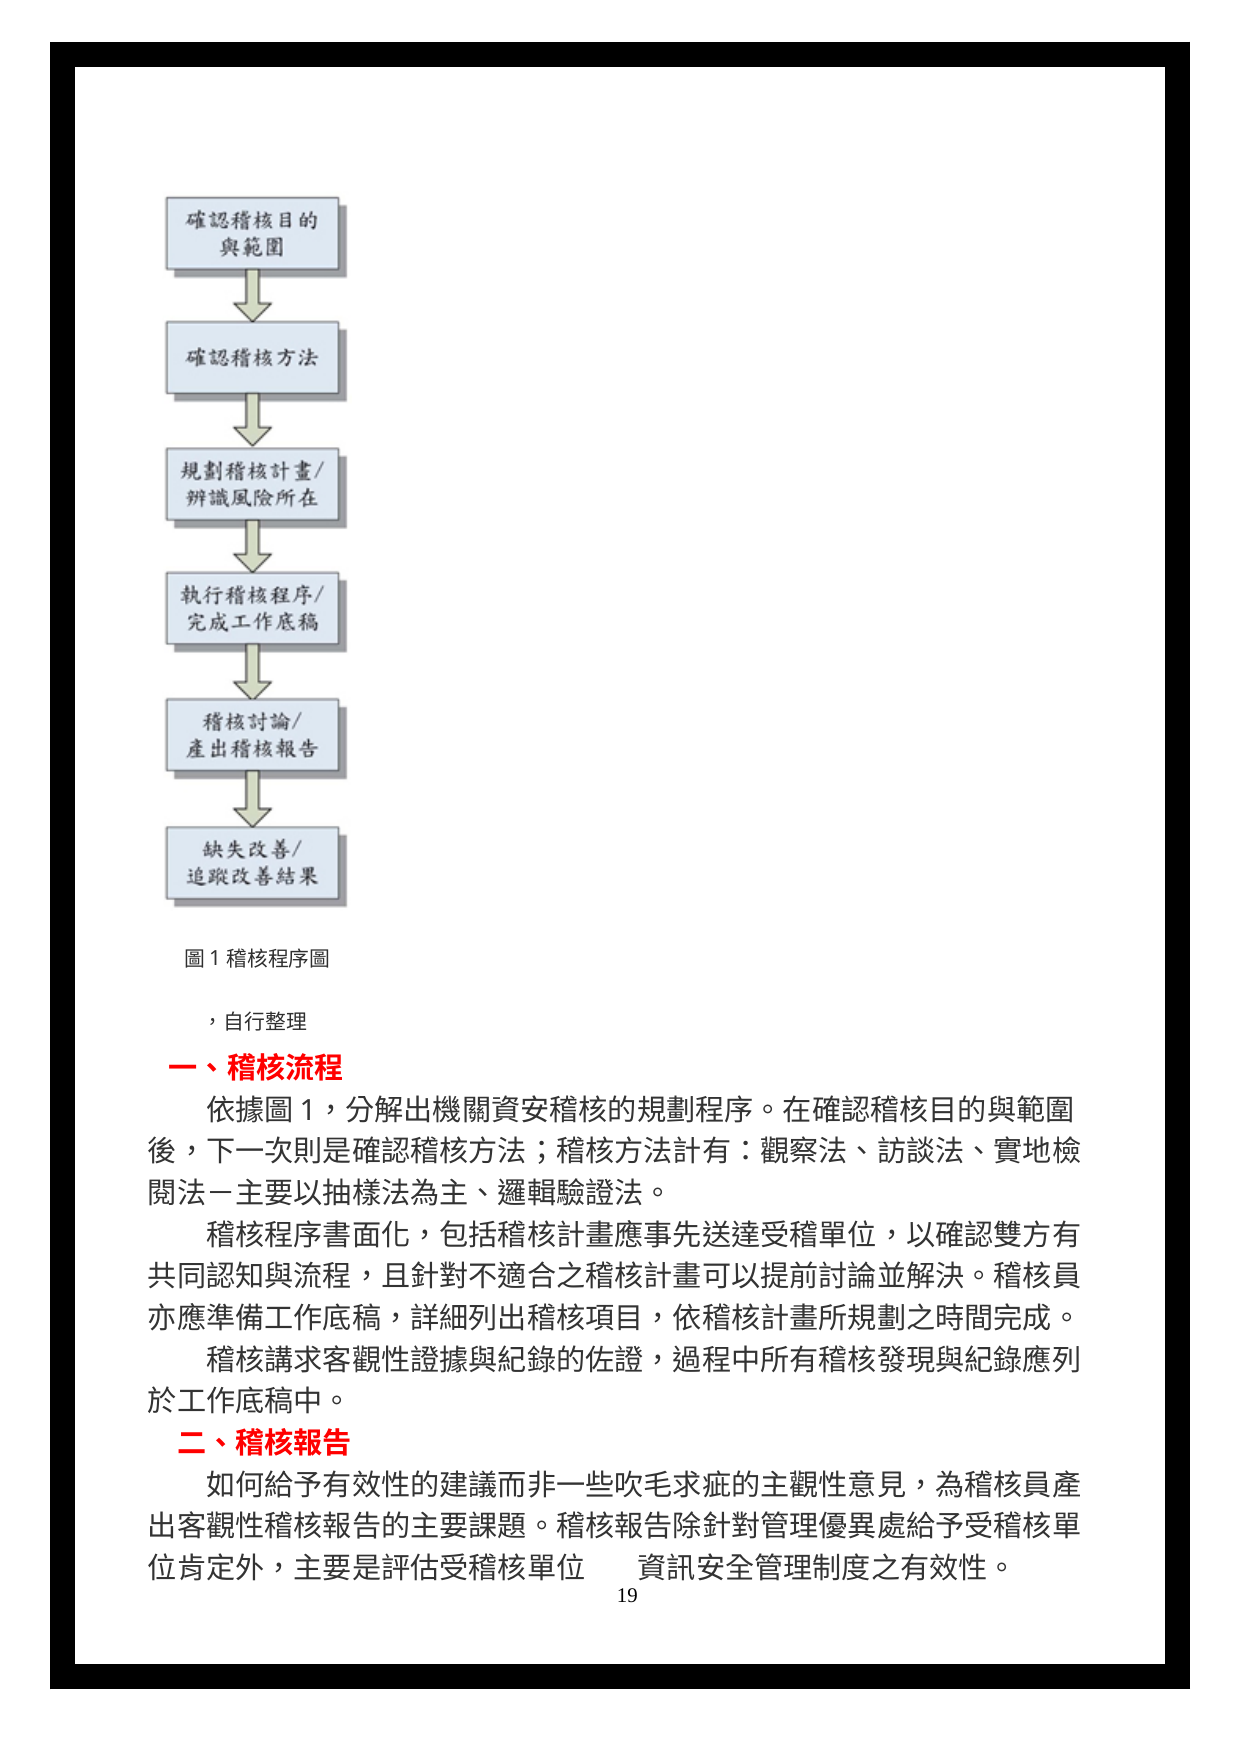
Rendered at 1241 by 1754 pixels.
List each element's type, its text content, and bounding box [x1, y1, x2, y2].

text 稽核講求客觀性證據與紀錄的佐證，過程中所有稽核發現與紀錄應列於工作底稿中。 [148, 1337, 1092, 1420]
text 一、稽核流程 [148, 1047, 1092, 1087]
text 二、稽核報告 [148, 1420, 1092, 1462]
table_header 圖1 稽核程序圖 ，自行整理 [148, 103, 366, 1047]
text 依據圖1，分解出機關資安稽核的規劃程序。在確認稽核目的與範圍後，下一次則是確認稽核方法；稽核方法計有：觀察法、訪談法、實地檢閱法－主要以抽樣法為主、邏輯驗證法。 [148, 1087, 1092, 1212]
text 稽核程序書面化，包括稽核計畫應事先送達受稽單位，以確認雙方有共同認知與流程，且針對不適合之稽核計畫可以提前討論並解決。稽核員亦應準備工作底稿，詳細列出稽核項目，依稽核計畫所規劃之時間完成。 [148, 1212, 1092, 1337]
text 如何給予有效性的建議而非一些吹毛求疵的主觀性意見，為稽核員產出客觀性稽核報告的主要課題。稽核報告除針對管理優異處給予受稽核單位肯定外，主要是評估受稽核單位資訊安全管理制度之有效性。 [148, 1462, 1092, 1587]
